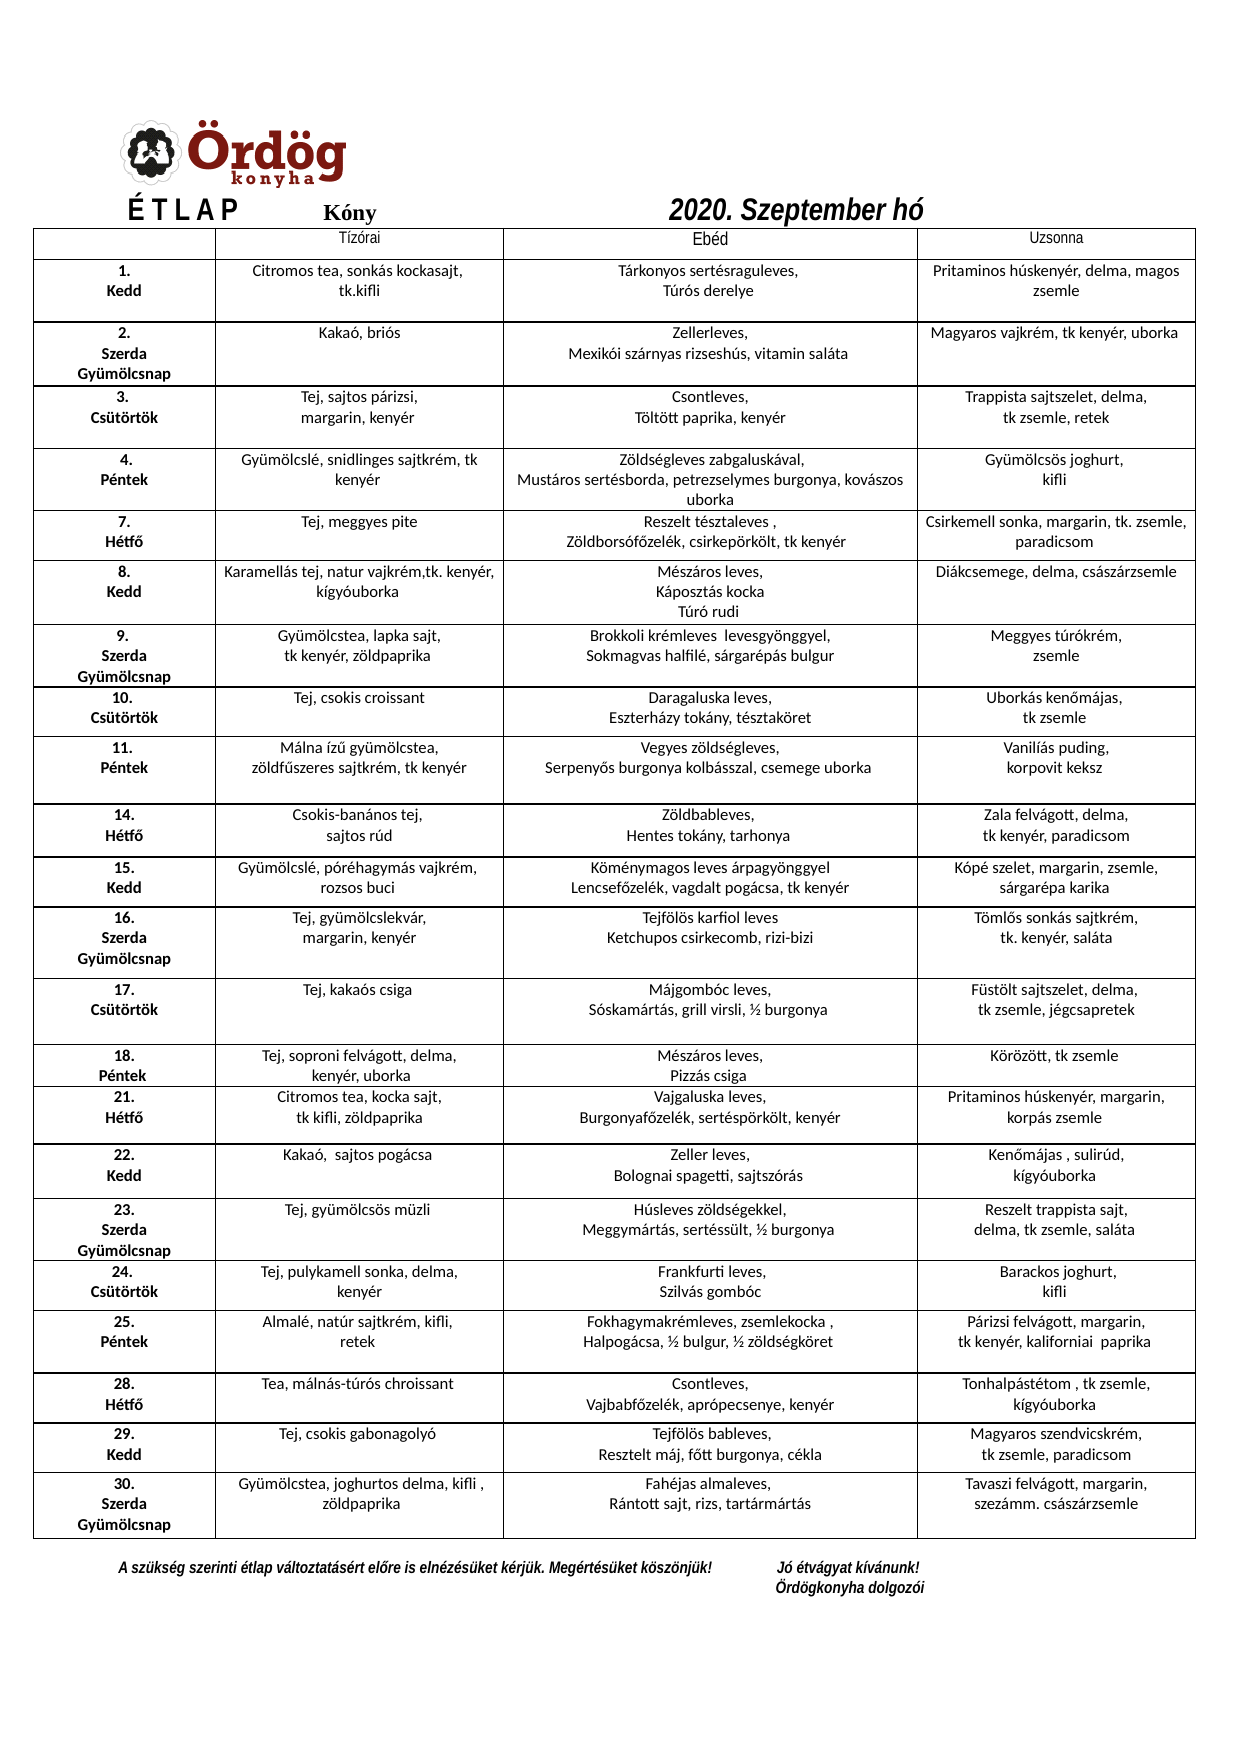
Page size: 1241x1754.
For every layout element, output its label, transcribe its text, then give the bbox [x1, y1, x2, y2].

table_cell Májgombóc leves, Sóskamártás, grill virsli, ½ burgonya [504, 979, 917, 1044]
table_cell Pritaminos húskenyér, margarin, korpás zsemle [918, 1087, 1195, 1143]
table_cell Trappista sajtszelet, delma, tk zsemle, retek [918, 387, 1195, 448]
table_cell Magyaros szendvicskrém, tk zsemle, paradicsom [918, 1424, 1195, 1472]
table_cell Tárkonyos sertésraguleves, Túrós derelye [504, 260, 917, 321]
table_cell 17. Csütörtök [34, 979, 215, 1044]
table_cell Diákcsemege, delma, császárzsemle [918, 561, 1195, 624]
table_cell Almalé, natúr sajtkrém, kifli, retek [216, 1311, 503, 1372]
text Ördögkonyha dolgozói [118, 1577, 1122, 1597]
table_cell Tej, sajtos párizsi, margarin, kenyér [216, 387, 503, 448]
table_cell Tej, csokis gabonagolyó [216, 1424, 503, 1472]
table_cell 25. Péntek [34, 1311, 215, 1372]
table_cell 18. Péntek [34, 1045, 215, 1086]
text É T L A P Kóny 2020. Szeptember hó [118, 192, 1122, 228]
table_cell Málna ízű gyümölcstea, zöldfűszeres sajtkrém, tk kenyér [216, 737, 503, 803]
table_cell Csokis-banános tej, sajtos rúd [216, 805, 503, 856]
table_cell Tej, csokis croissant [216, 688, 503, 736]
table_cell 28. Hétfő [34, 1374, 215, 1422]
table_cell Körözött, tk zsemle [918, 1045, 1195, 1086]
table_header [34, 229, 215, 259]
table_cell Kakaó, briós [216, 323, 503, 385]
table_cell Gyümölcslé, snidlinges sajtkrém, tk kenyér [216, 449, 503, 510]
table_header Ebéd [504, 229, 917, 259]
table_cell 3. Csütörtök [34, 387, 215, 448]
table_cell Citromos tea, kocka sajt, tk kifli, zöldpaprika [216, 1087, 503, 1143]
table_cell Csirkemell sonka, margarin, tk. zsemle, paradicsom [918, 511, 1195, 560]
table_cell Vajgaluska leves, Burgonyafőzelék, sertéspörkölt, kenyér [504, 1087, 917, 1143]
table_cell 10. Csütörtök [34, 688, 215, 736]
table_cell Csontleves, Töltött paprika, kenyér [504, 387, 917, 448]
table_cell Karamellás tej, natur vajkrém,tk. kenyér, kígyóuborka [216, 561, 503, 624]
table_cell Tej, kakaós csiga [216, 979, 503, 1044]
table_cell Gyümölcstea, lapka sajt, tk kenyér, zöldpaprika [216, 625, 503, 686]
table_cell Fahéjas almaleves, Rántott sajt, rizs, tartármártás [504, 1473, 917, 1538]
table_cell Reszelt tésztaleves , Zöldborsófőzelék, csirkepörkölt, tk kenyér [504, 511, 917, 560]
table_cell 15. Kedd [34, 858, 215, 906]
table_cell Csontleves, Vajbabfőzelék, aprópecsenye, kenyér [504, 1374, 917, 1422]
table_cell Tavaszi felvágott, margarin, szezámm. császárzsemle [918, 1473, 1195, 1538]
table_cell Tej, pulykamell sonka, delma, kenyér [216, 1261, 503, 1310]
table_cell Daragaluska leves, Eszterházy tokány, tésztaköret [504, 688, 917, 736]
table_cell 2. Szerda Gyümölcsnap [34, 323, 215, 385]
table_cell Citromos tea, sonkás kockasajt, tk.kifli [216, 260, 503, 321]
table_cell 29. Kedd [34, 1424, 215, 1472]
table_cell Barackos joghurt, kifli [918, 1261, 1195, 1310]
table_cell 9. Szerda Gyümölcsnap [34, 625, 215, 686]
table_cell Brokkoli krémleves levesgyönggyel, Sokmagvas halfilé, sárgarépás bulgur [504, 625, 917, 686]
table_cell Tömlős sonkás sajtkrém, tk. kenyér, saláta [918, 908, 1195, 978]
table_cell Gyümölcsös joghurt, kifli [918, 449, 1195, 510]
table_cell 14. Hétfő [34, 805, 215, 856]
table_cell Fokhagymakrémleves, zsemlekocka , Halpogácsa, ½ bulgur, ½ zöldségköret [504, 1311, 917, 1372]
table_cell Vanilíás puding, korpovit keksz [918, 737, 1195, 803]
table_cell Zöldségleves zabgaluskával, Mustáros sertésborda, petrezselymes burgonya, kovászos uborka [504, 449, 917, 510]
text A szükség szerinti étlap változtatásért előre is elnézésüket kérjük. Megértésüket köszönjük! Jó étvágyat kívánunk! [118, 1558, 1122, 1577]
table_cell Tonhalpástétom , tk zsemle, kígyóuborka [918, 1374, 1195, 1422]
table_cell Húsleves zöldségekkel, Meggymártás, sertéssült, ½ burgonya [504, 1199, 917, 1260]
table_cell 8. Kedd [34, 561, 215, 624]
table_cell Kakaó, sajtos pogácsa [216, 1145, 503, 1198]
table_cell Párizsi felvágott, margarin, tk kenyér, kaliforniai paprika [918, 1311, 1195, 1372]
table_cell Zeller leves, Bolognai spagetti, sajtszórás [504, 1145, 917, 1198]
table_cell Gyümölcslé, póréhagymás vajkrém, rozsos buci [216, 858, 503, 906]
table_cell Füstölt sajtszelet, delma, tk zsemle, jégcsapretek [918, 979, 1195, 1044]
table_cell Pritaminos húskenyér, delma, magos zsemle [918, 260, 1195, 321]
table_cell Reszelt trappista sajt, delma, tk zsemle, saláta [918, 1199, 1195, 1260]
table_cell 4. Péntek [34, 449, 215, 510]
table_cell 1. Kedd [34, 260, 215, 321]
table_header Tízórai [216, 229, 503, 259]
table_cell 21. Hétfő [34, 1087, 215, 1143]
table_cell Tej, soproni felvágott, delma, kenyér, uborka [216, 1045, 503, 1086]
table_cell Vegyes zöldségleves, Serpenyős burgonya kolbásszal, csemege uborka [504, 737, 917, 803]
table_cell 23. Szerda Gyümölcsnap [34, 1199, 215, 1260]
table_cell 11. Péntek [34, 737, 215, 803]
table_header Uzsonna [918, 229, 1195, 259]
table_cell Magyaros vajkrém, tk kenyér, uborka [918, 323, 1195, 385]
table_cell Kenőmájas , sulirúd, kígyóuborka [918, 1145, 1195, 1198]
table_cell Zellerleves, Mexikói szárnyas rizseshús, vitamin saláta [504, 323, 917, 385]
table_cell Gyümölcstea, joghurtos delma, kifli , zöldpaprika [216, 1473, 503, 1538]
table_cell 30. Szerda Gyümölcsnap [34, 1473, 215, 1538]
table_cell Zöldbableves, Hentes tokány, tarhonya [504, 805, 917, 856]
table_cell Frankfurti leves, Szilvás gombóc [504, 1261, 917, 1310]
table_cell Mészáros leves, Káposztás kocka Túró rudi [504, 561, 917, 624]
table_cell Mészáros leves, Pizzás csiga [504, 1045, 917, 1086]
table_cell Tej, gyümölcsös müzli [216, 1199, 503, 1260]
table_cell Uborkás kenőmájas, tk zsemle [918, 688, 1195, 736]
table_cell 24. Csütörtök [34, 1261, 215, 1310]
table_cell Meggyes túrókrém, zsemle [918, 625, 1195, 686]
table_cell Tejfölös karfiol leves Ketchupos csirkecomb, rizi-bizi [504, 908, 917, 978]
table_cell Kópé szelet, margarin, zsemle, sárgarépa karika [918, 858, 1195, 906]
table_cell 22. Kedd [34, 1145, 215, 1198]
table_cell Zala felvágott, delma, tk kenyér, paradicsom [918, 805, 1195, 856]
table_cell Tejfölös bableves, Resztelt máj, főtt burgonya, cékla [504, 1424, 917, 1472]
table_cell Tea, málnás-túrós chroissant [216, 1374, 503, 1422]
table_cell 7. Hétfő [34, 511, 215, 560]
table_cell 16. Szerda Gyümölcsnap [34, 908, 215, 978]
table_cell Köménymagos leves árpagyönggyel Lencsefőzelék, vagdalt pogácsa, tk kenyér [504, 858, 917, 906]
table_cell Tej, meggyes pite [216, 511, 503, 560]
table_cell Tej, gyümölcslekvár, margarin, kenyér [216, 908, 503, 978]
